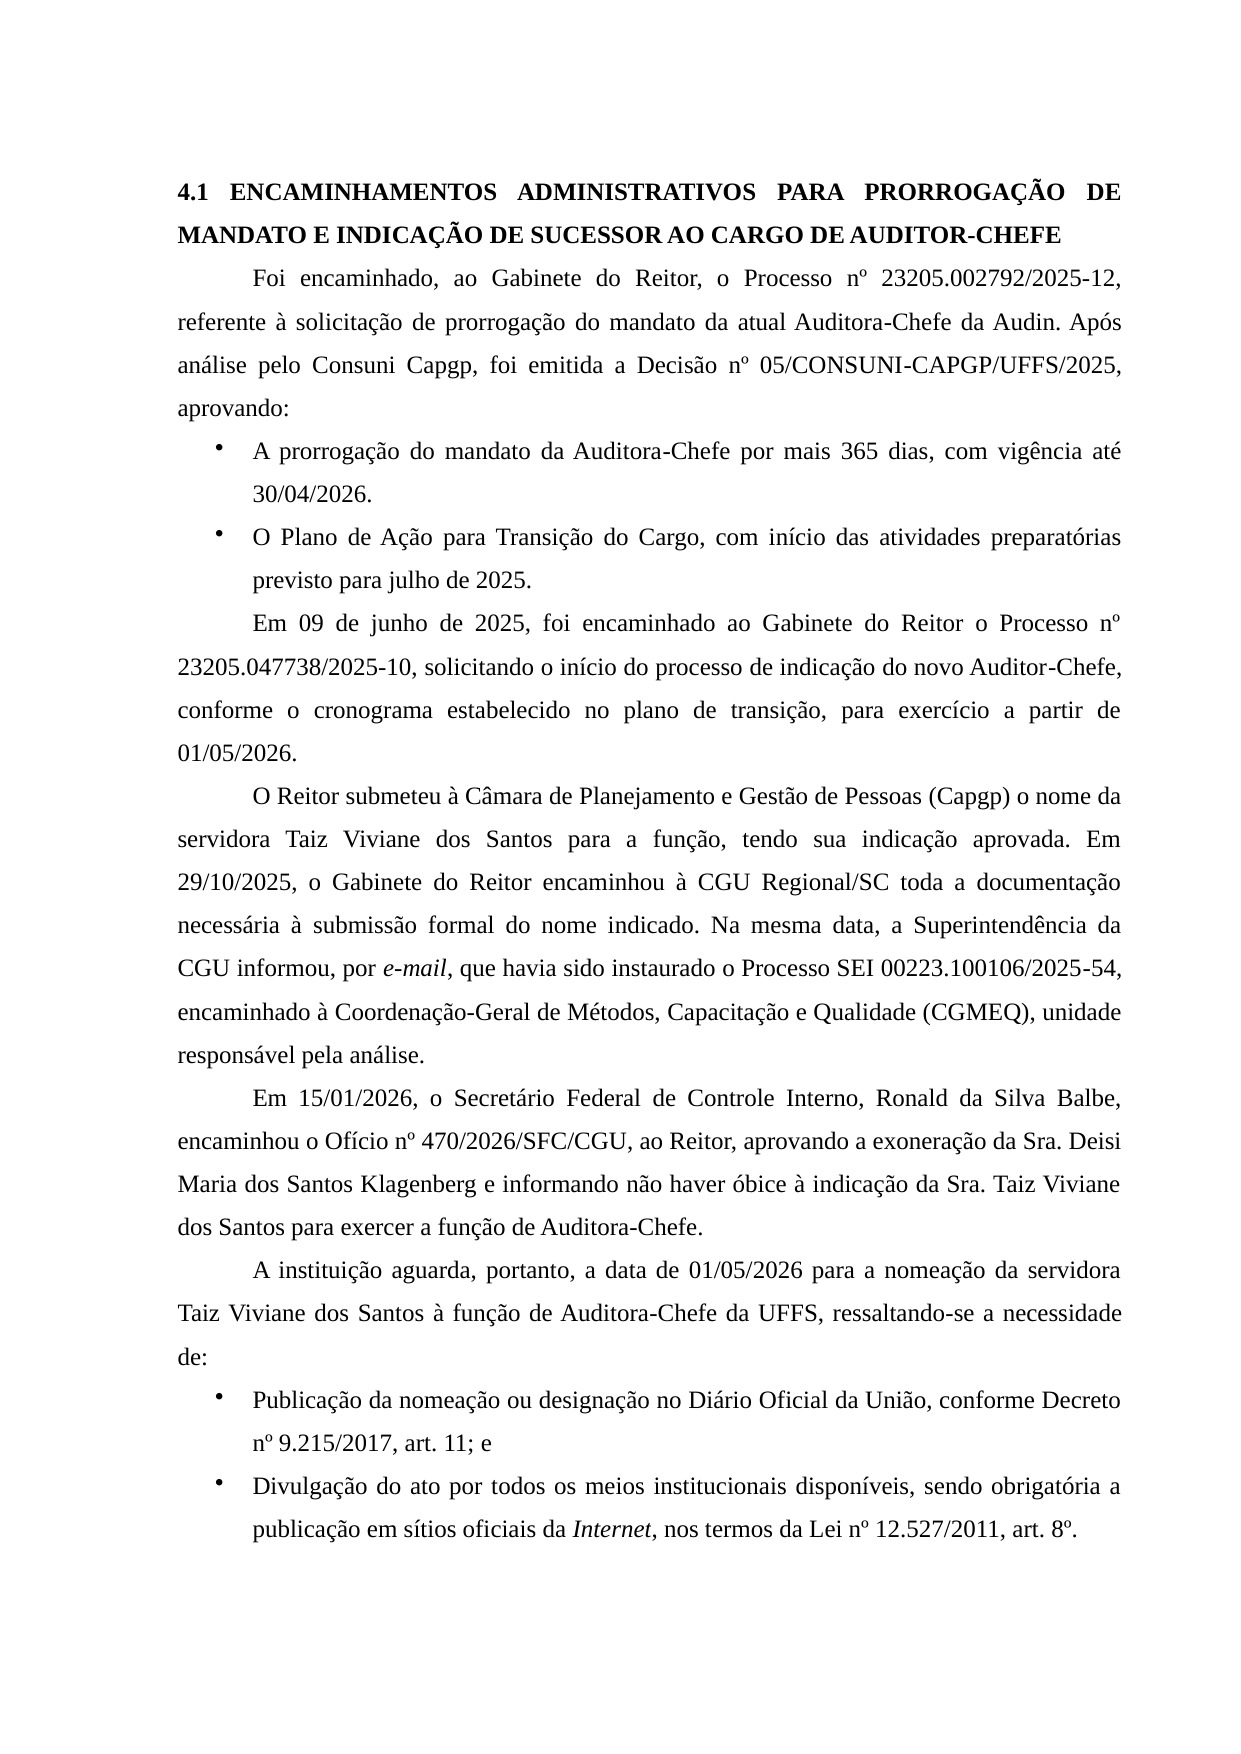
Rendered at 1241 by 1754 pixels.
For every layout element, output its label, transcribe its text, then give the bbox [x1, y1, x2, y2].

text Em 09 de junho de 2025, foi encaminhado ao Gabinete do Reitor o Processo nº 23205.047738/2025-10, solicitando o início do processo de indicação do novo Auditor‑Chefe, conforme o cronograma estabelecido no plano de transição, para exercício a partir de 01/05/2026. [177, 608, 1122, 767]
list A prorrogação do mandato da Auditora‑Chefe por mais 365 dias, com vigência até 30/04/2026. [215, 436, 1122, 508]
list Divulgação do ato por todos os meios institucionais disponíveis, sendo obrigatória a publicação em sítios oficiais da Internet, nos termos da Lei nº 12.527/2011, art. 8º. [215, 1471, 1122, 1543]
list O Plano de Ação para Transição do Cargo, com início das atividades preparatórias previsto para julho de 2025. [215, 522, 1122, 594]
list Publicação da nomeação ou designação no Diário Oficial da União, conforme Decreto nº 9.215/2017, art. 11; e [215, 1385, 1122, 1457]
text A instituição aguarda, portanto, a data de 01/05/2026 para a nomeação da servidora Taiz Viviane dos Santos à função de Auditora‑Chefe da UFFS, ressaltando‑se a necessidade de: [177, 1255, 1122, 1370]
subtitle 4.1 ENCAMINHAMENTOS ADMINISTRATIVOS PARA PRORROGAÇÃO DE MANDATO E INDICAÇÃO DE SUCESSOR AO CARGO DE AUDITOR-CHEFE [177, 177, 1122, 249]
text Foi encaminhado, ao Gabinete do Reitor, o Processo nº 23205.002792/2025-12, referente à solicitação de prorrogação do mandato da atual Auditora‑Chefe da Audin. Após análise pelo Consuni Capgp, foi emitida a Decisão nº 05/CONSUNI‑CAPGP/UFFS/2025, aprovando: [177, 263, 1122, 422]
text Em 15/01/2026, o Secretário Federal de Controle Interno, Ronald da Silva Balbe, encaminhou o Ofício nº 470/2026/SFC/CGU, ao Reitor, aprovando a exoneração da Sra. Deisi Maria dos Santos Klagenberg e informando não haver óbice à indicação da Sra. Taiz Viviane dos Santos para exercer a função de Auditora‑Chefe. [177, 1083, 1122, 1241]
text O Reitor submeteu à Câmara de Planejamento e Gestão de Pessoas (Capgp) o nome da servidora Taiz Viviane dos Santos para a função, tendo sua indicação aprovada. Em 29/10/2025, o Gabinete do Reitor encaminhou à CGU Regional/SC toda a documentação necessária à submissão formal do nome indicado. Na mesma data, a Superintendência da CGU informou, por e‑mail, que havia sido instaurado o Processo SEI 00223.100106/2025‑54, encaminhado à Coordenação-Geral de Métodos, Capacitação e Qualidade (CGMEQ), unidade responsável pela análise. [177, 781, 1122, 1068]
